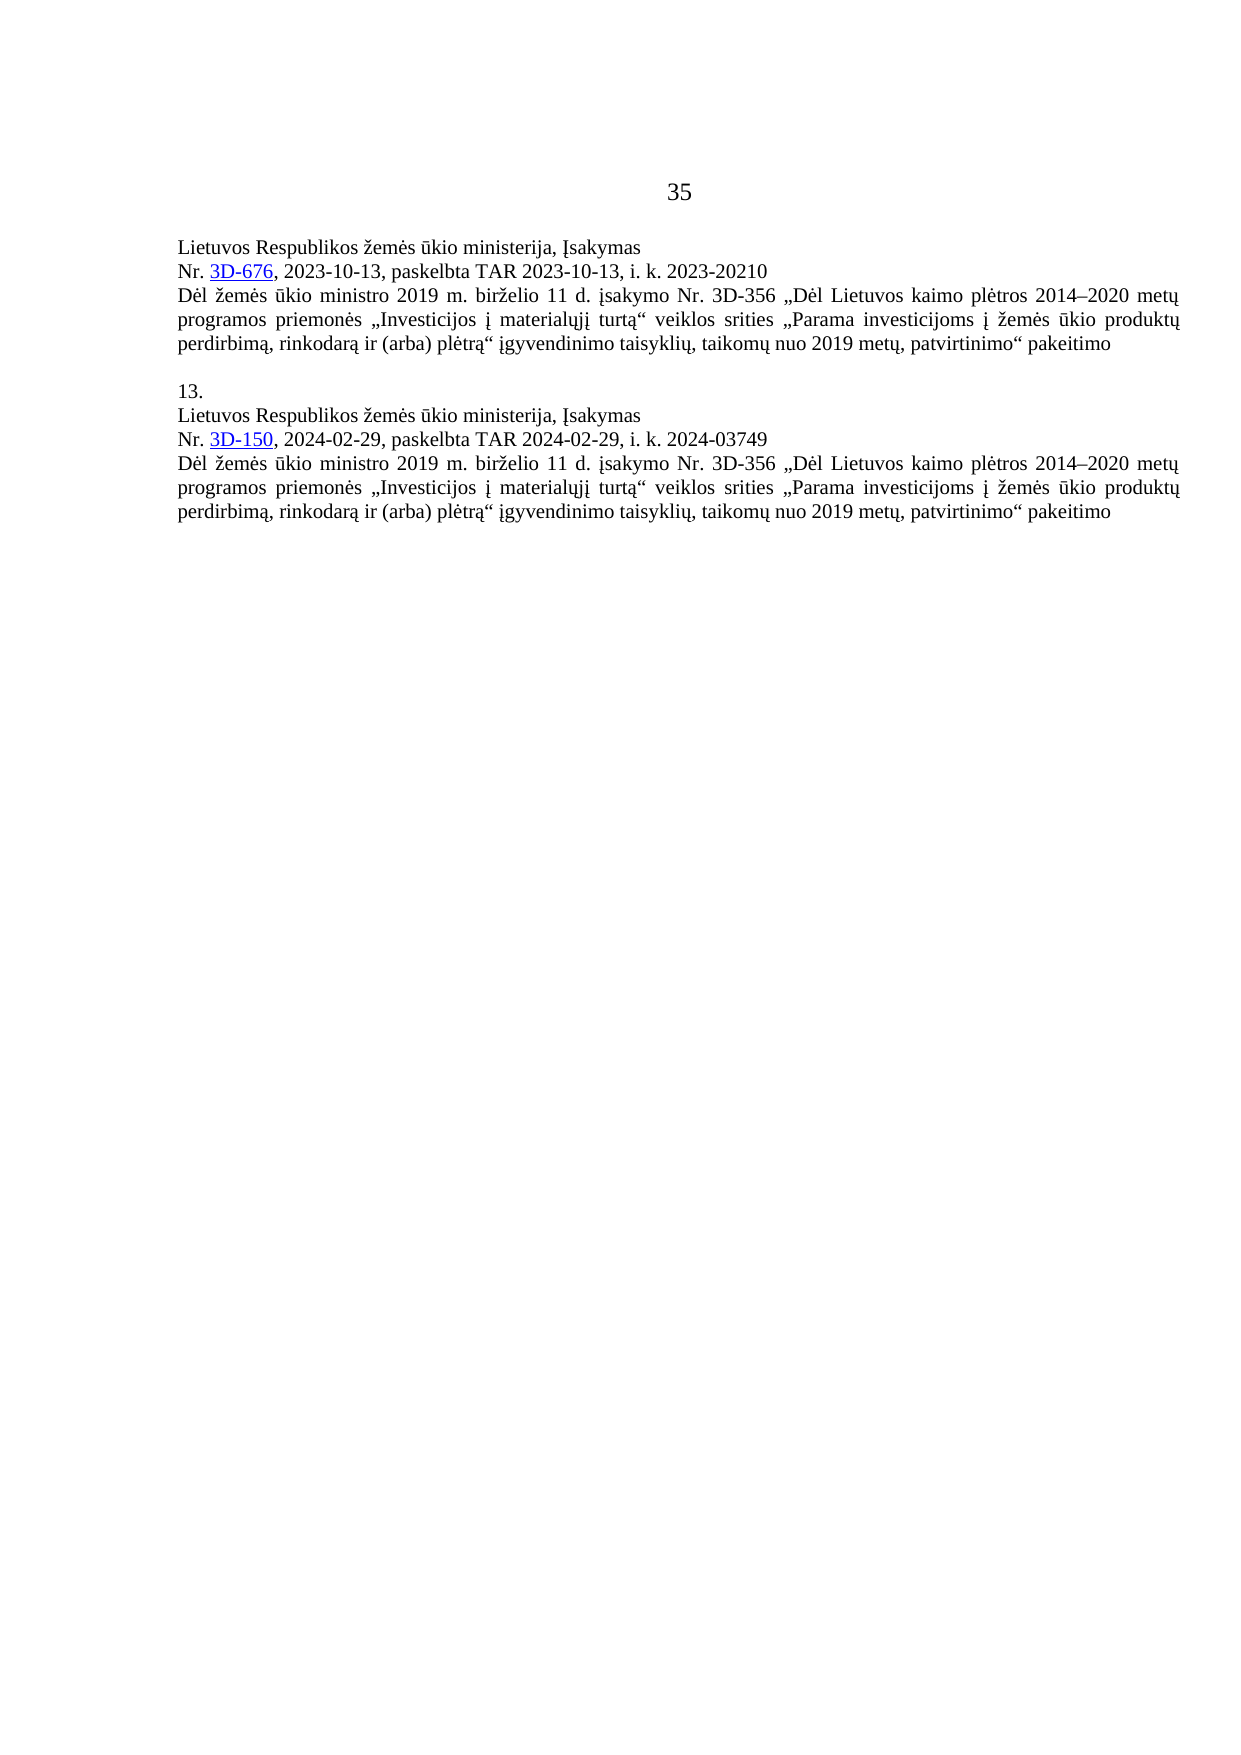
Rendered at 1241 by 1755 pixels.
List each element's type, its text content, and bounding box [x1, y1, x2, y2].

text Dėl žemės ūkio ministro 2019 m. birželio 11 d. įsakymo Nr. 3D-356 „Dėl Lietuvos kaimo plėtros 2014–2020 metų programos priemonės „Investicijos į materialųjį turtą“ veiklos srities „Parama investicijoms į žemės ūkio produktų perdirbimą, rinkodarą ir (arba) plėtrą“ įgyvendinimo taisyklių, taikomų nuo 2019 metų, patvirtinimo“ pakeitimo [177, 283, 1181, 355]
text Lietuvos Respublikos žemės ūkio ministerija, Įsakymas [177, 235, 1181, 259]
text Lietuvos Respublikos žemės ūkio ministerija, Įsakymas [177, 403, 1181, 427]
text Nr. 3D-676, 2023-10-13, paskelbta TAR 2023-10-13, i. k. 2023-20210 [177, 259, 1181, 283]
text Nr. 3D-150, 2024-02-29, paskelbta TAR 2024-02-29, i. k. 2024-03749 [177, 427, 1181, 451]
text Dėl žemės ūkio ministro 2019 m. birželio 11 d. įsakymo Nr. 3D-356 „Dėl Lietuvos kaimo plėtros 2014–2020 metų programos priemonės „Investicijos į materialųjį turtą“ veiklos srities „Parama investicijoms į žemės ūkio produktų perdirbimą, rinkodarą ir (arba) plėtrą“ įgyvendinimo taisyklių, taikomų nuo 2019 metų, patvirtinimo“ pakeitimo [177, 451, 1181, 523]
text 13. [177, 379, 1181, 403]
